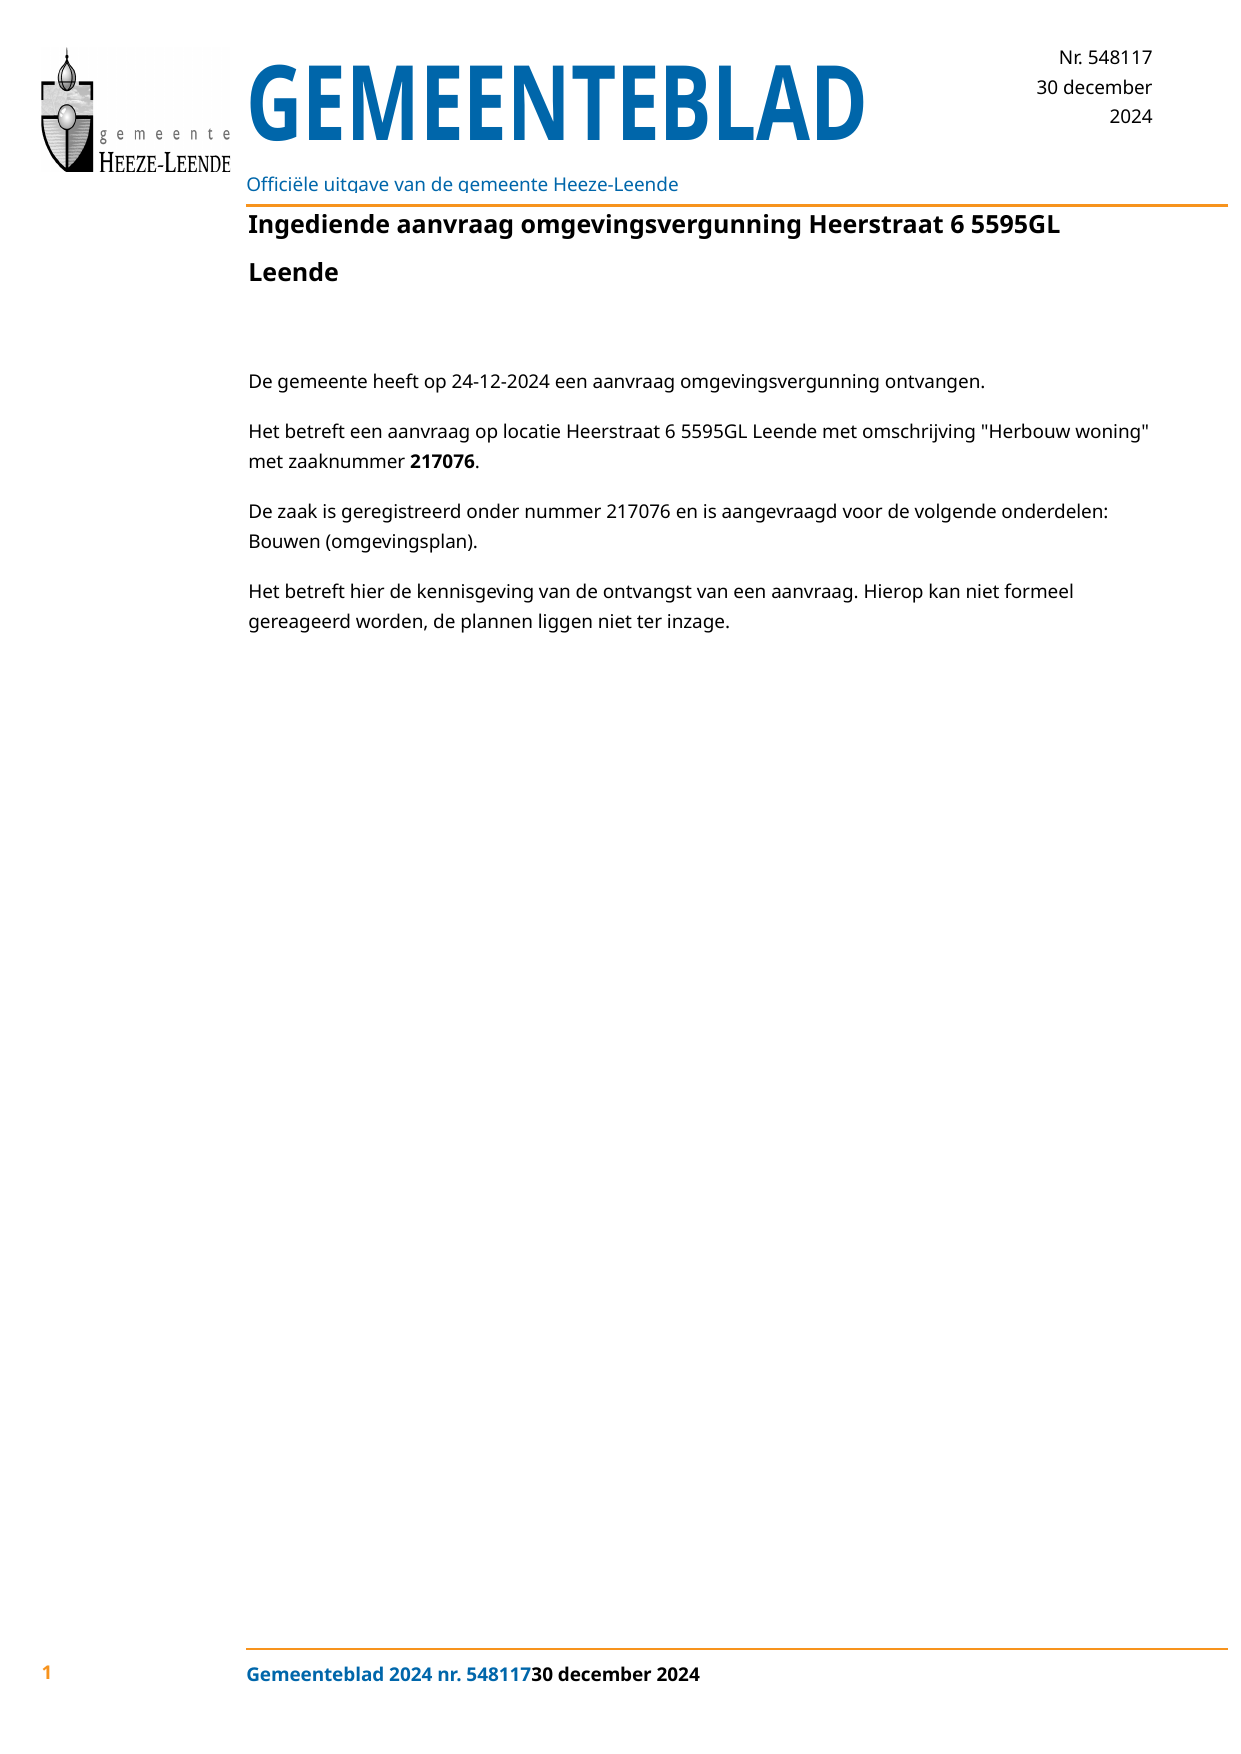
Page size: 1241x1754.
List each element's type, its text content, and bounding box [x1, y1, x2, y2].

text Het betreft een aanvraag op locatie Heerstraat 6 5595GL Leende met omschrijving "Herbouw woning" met zaaknummer 217076. [248, 419, 1152, 474]
text De gemeente heeft op 24-12-2024 een aanvraag omgevingsvergunning ontvangen. [248, 368, 1152, 394]
picture [41, 47, 231, 172]
text Ingediende aanvraag omgevingsvergunning Heerstraat 6 5595GL Leende [248, 207, 1152, 288]
text De zaak is geregistreerd onder nummer 217076 en is aangevraagd voor de volgende onderdelen: Bouwen (omgevingsplan). [248, 499, 1152, 554]
text Het betreft hier de kennisgeving van de ontvangst van een aanvraag. Hierop kan niet formeel gereageerd worden, de plannen liggen niet ter inzage. [248, 579, 1152, 634]
